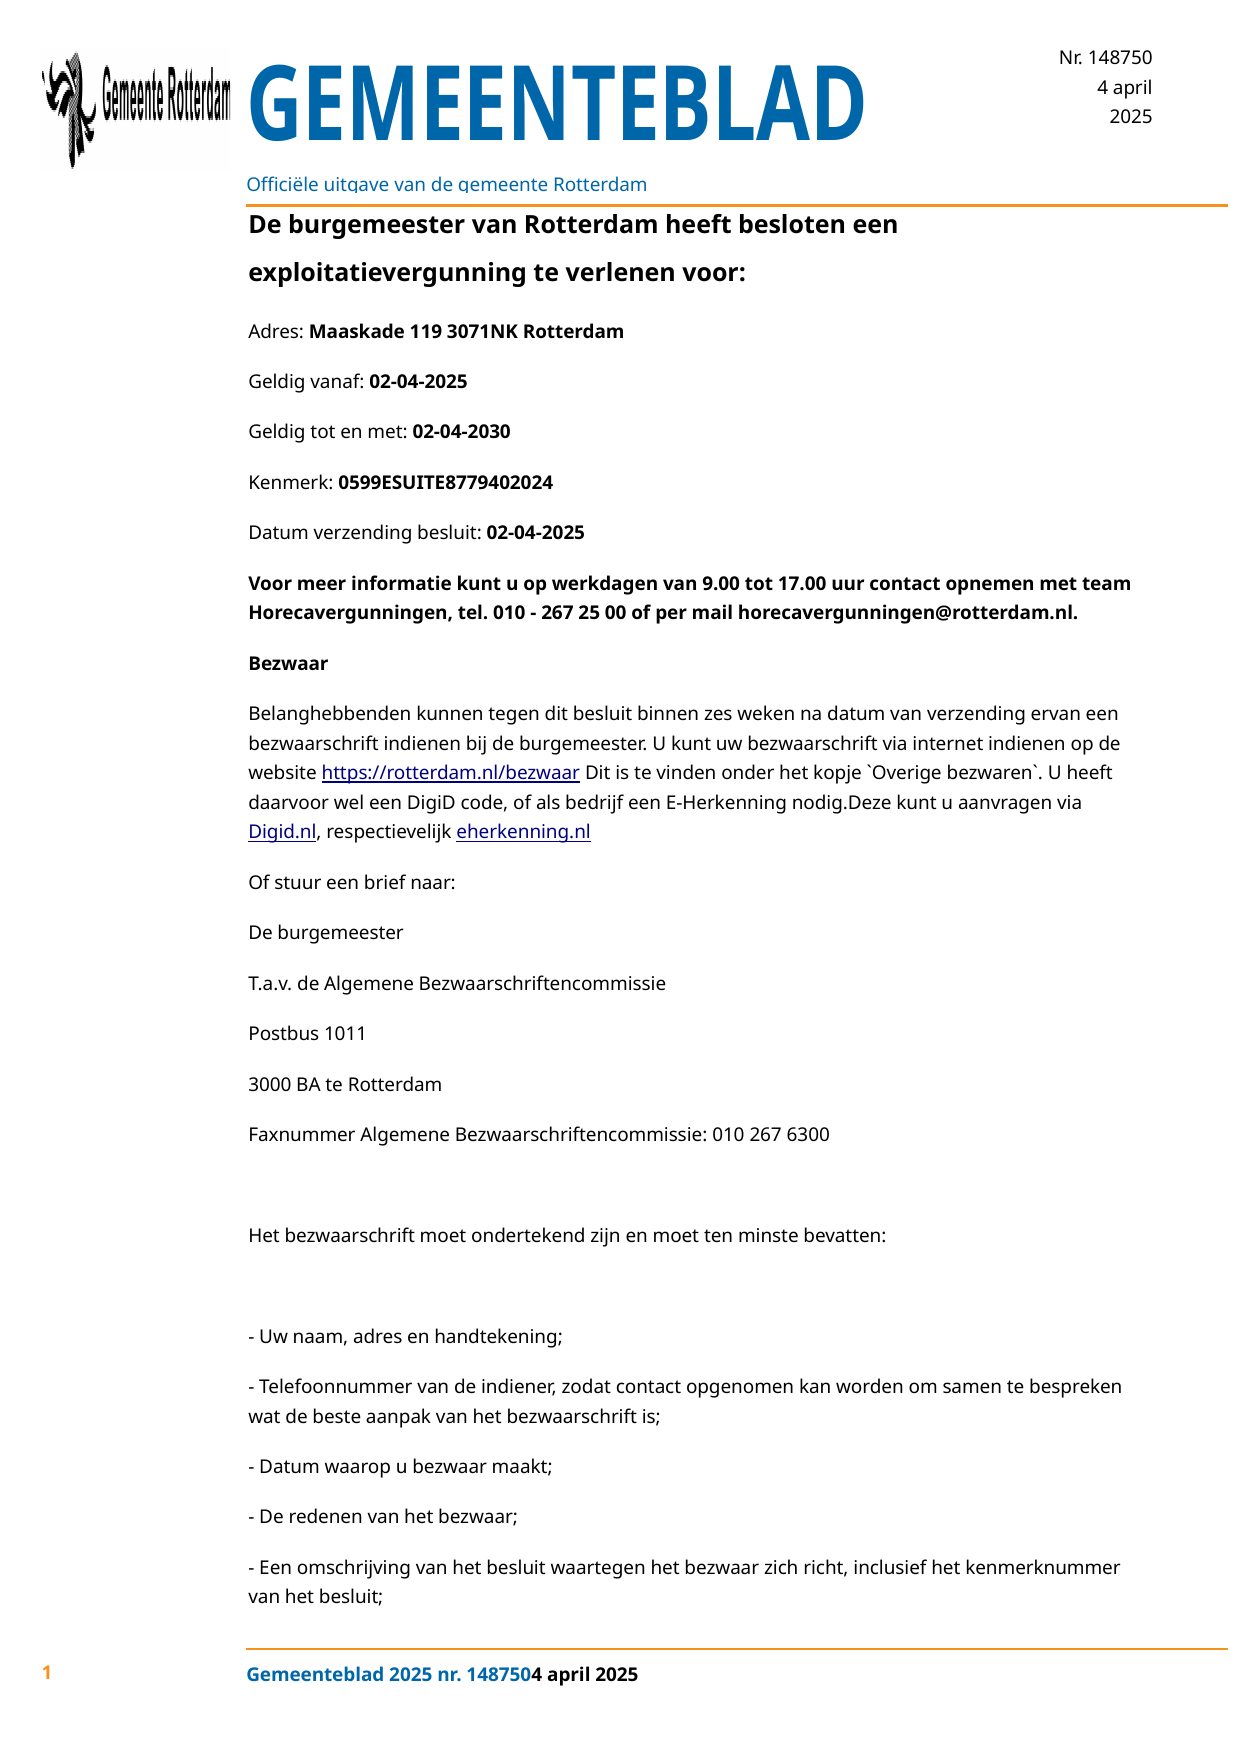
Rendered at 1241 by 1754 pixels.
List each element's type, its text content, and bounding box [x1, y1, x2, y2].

text - De redenen van het bezwaar; [248, 1504, 1152, 1529]
text Faxnummer Algemene Bezwaarschriftencommissie: 010 267 6300 [248, 1121, 1152, 1147]
text Postbus 1011 [248, 1020, 1152, 1046]
text - Uw naam, adres en handtekening; [248, 1323, 1152, 1349]
text Het bezwaarschrift moet ondertekend zijn en moet ten minste bevatten: [248, 1222, 1152, 1248]
text Kenmerk: 0599ESUITE8779402024 [248, 469, 1152, 495]
text Belanghebbenden kunnen tegen dit besluit binnen zes weken na datum van verzending ervan een bezwaarschrift indienen bij de burgemeester. U kunt uw bezwaarschrift via internet indienen op de website https://rotterdam.nl/bezwaar Dit is te vinden onder het kopje `Overige bezwaren`. U heeft daarvoor wel een DigiD code, of als bedrijf een E-Herkenning nodig.Deze kunt u aanvragen via Digid.nl, respectievelijk eherkenning.nl [248, 700, 1152, 844]
text 3000 BA te Rotterdam [248, 1071, 1152, 1097]
text Geldig tot en met: 02-04-2030 [248, 419, 1152, 444]
text - Een omschrijving van het besluit waartegen het bezwaar zich richt, inclusief het kenmerknummer van het besluit; [248, 1554, 1152, 1609]
text - Telefoonnummer van de indiener, zodat contact opgenomen kan worden om samen te bespreken wat de beste aanpak van het bezwaarschrift is; [248, 1373, 1152, 1429]
picture [41, 47, 231, 172]
text Adres: Maaskade 119 3071NK Rotterdam [248, 318, 1152, 344]
text - Datum waarop u bezwaar maakt; [248, 1453, 1152, 1479]
text De burgemeester van Rotterdam heeft besloten een exploitatievergunning te verlenen voor: [248, 207, 1152, 288]
text De burgemeester [248, 919, 1152, 945]
text Datum verzending besluit: 02-04-2025 [248, 519, 1152, 545]
text T.a.v. de Algemene Bezwaarschriftencommissie [248, 970, 1152, 996]
text Geldig vanaf: 02-04-2025 [248, 368, 1152, 394]
text Of stuur een brief naar: [248, 869, 1152, 895]
text Voor meer informatie kunt u op werkdagen van 9.00 tot 17.00 uur contact opnemen met team Horecavergunningen, tel. 010 - 267 25 00 of per mail horecavergunningen@rotterdam.nl. [248, 570, 1152, 625]
text Bezwaar [248, 650, 1152, 676]
